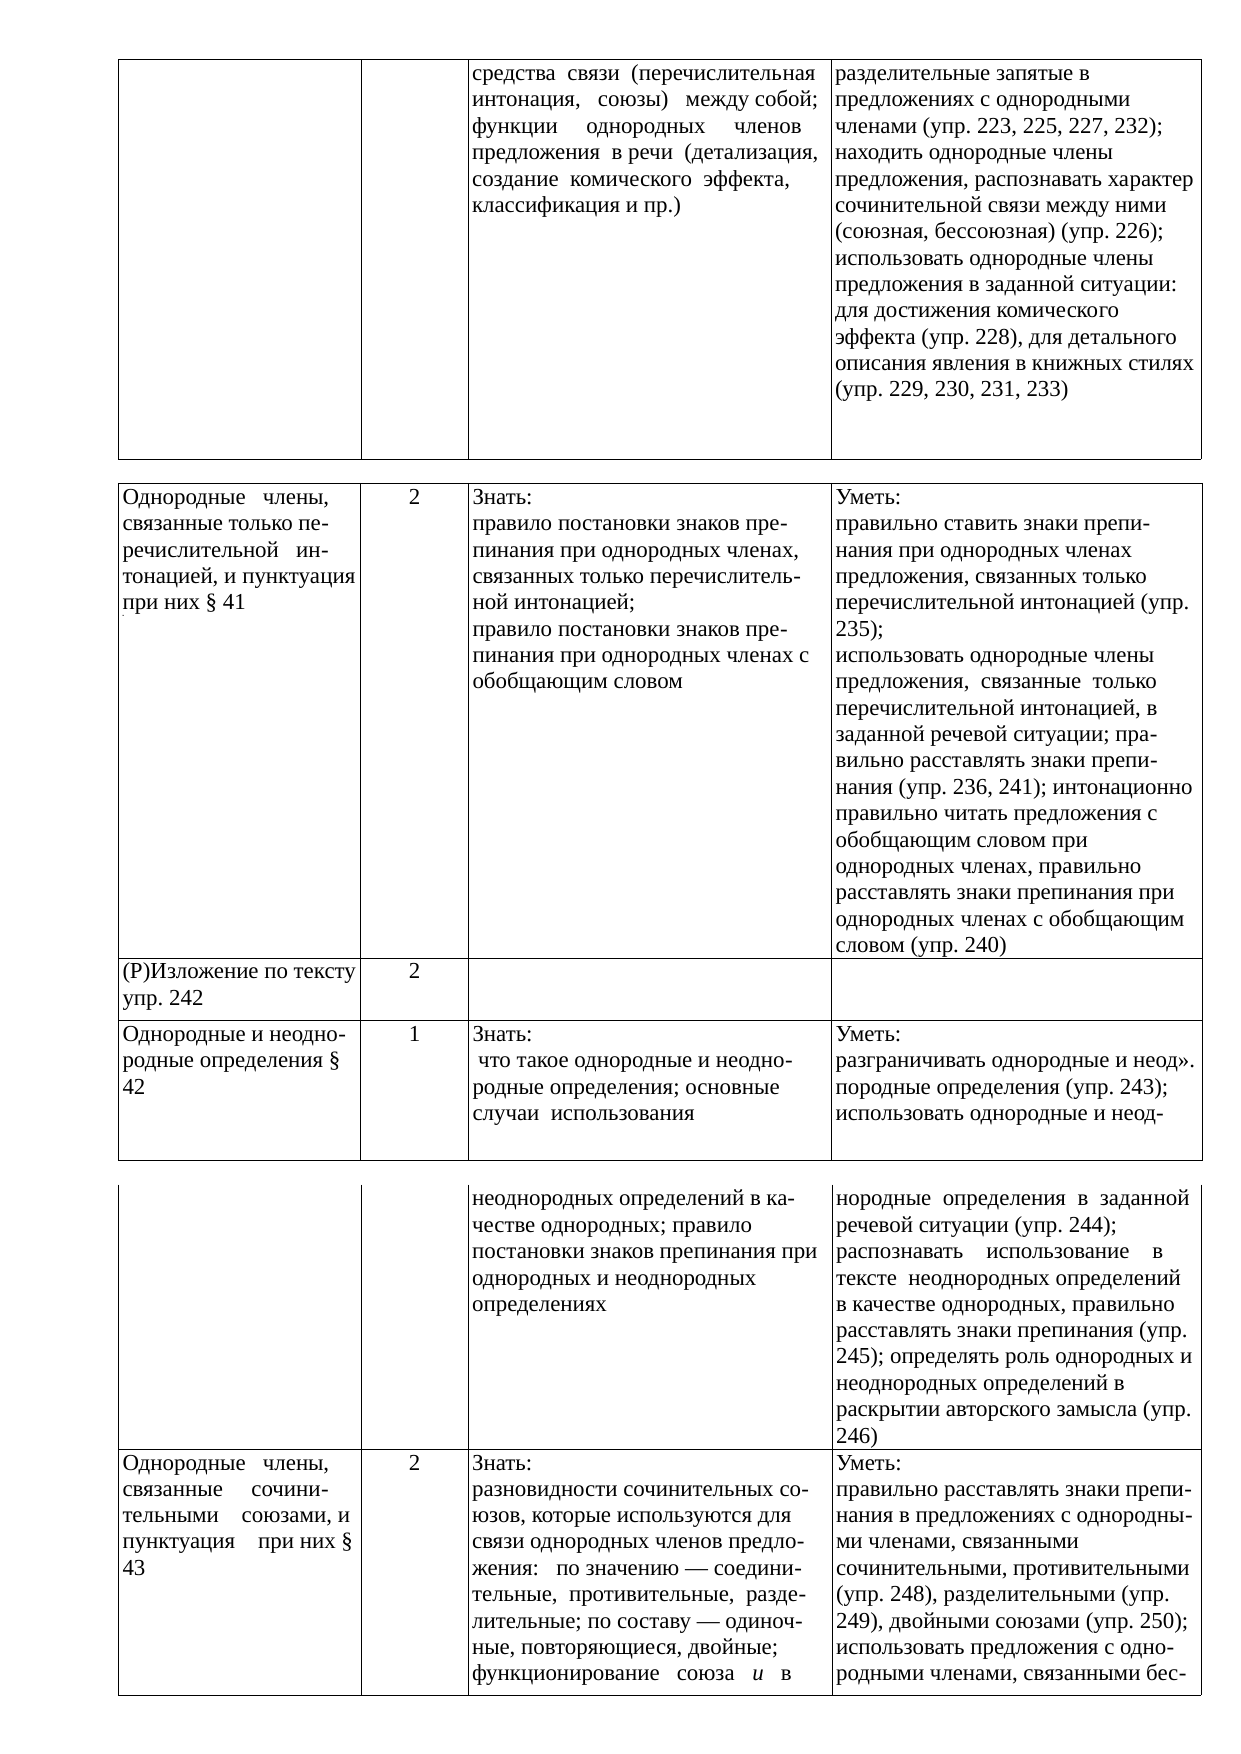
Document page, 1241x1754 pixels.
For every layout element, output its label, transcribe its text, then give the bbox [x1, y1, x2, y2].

table_cell (Р)Изложение по тексту упр. 242 [119, 959, 360, 1020]
table_header Знать: правило постановки знаков пре­пинания при однородных членах, связанных только перечислитель­ной интонацией; правило постановки знаков пре­пинания при однородных членах с обобщающим словом [469, 484, 831, 957]
table_cell разделительные запятые в предложениях с однородными членами (упр. 223, 225, 227, 232); находить однородные члены предложения, распознавать ха­рактер сочинительной связи между ними (союзная, бессоюз­ная) (упр. 226); использовать однородные члены предложения в заданной ситуа­ции: для достижения комическо­го эффекта (упр. 228), для де­тального описания явления в книжных стилях (упр. 229, 230, 231, 233) [832, 60, 1201, 459]
table_cell [119, 60, 361, 459]
table_header неоднородных определений в ка- честве однородных; правило постановки знаков пре­пинания при однородных и неод­нородных определениях [469, 1185, 832, 1448]
table_header Однородные члены, связанные только пе­речислительной ин­тонацией, и пунктуа­ция при них § 41 ■ [119, 484, 360, 957]
table_cell Однородные члены, связанные сочини­тельными союзами, и пунктуация при них § 43 [119, 1450, 361, 1695]
table_header [362, 1185, 468, 1448]
table_cell Уметь: правильно расставлять знаки препи­нания в предложениях с однородны­ми членами, связанными сочинитель­ными, противительными (упр. 248), разделительными (упр. 249), двой­ными союзами (упр. 250); использовать предложения с одно­родными членами, связанными бес­союзной связью и союзной (с по­мощью двойных союзов), как син­таксические синонимы (упр. 251); разграничивать разные функции союза и в предложении: связь простых предложений в составе сложного и однородных членов; распознавать разновидность со­юза и по составу (одиночный, [833, 1450, 1201, 1695]
table_cell Знать: что такое однородные и неодно­родные определения; основные случаи использования [469, 1021, 831, 1160]
table_cell Уметь: разграничивать однородные и неод». породные определения (упр. 243); использовать однородные и неод- [832, 1021, 1202, 1160]
table_cell [362, 60, 468, 459]
table_cell 1 [361, 1021, 468, 1160]
table_cell 2 [361, 959, 468, 1020]
table_cell средства связи (перечислитель­ная интонация, союзы) между собой; функции однородных членов предложения в речи (детализа­ция, создание комического эф­фекта, классификация и пр.) [469, 60, 831, 459]
table_header 2 [361, 484, 468, 957]
table_cell Однородные и неодно­родные определения § 42 [119, 1021, 360, 1160]
table_header [119, 1185, 361, 1448]
table_cell [469, 959, 831, 1020]
table_cell 2 [362, 1450, 468, 1695]
table_cell Знать: разновидности сочинительных со­юзов, которые используются для связи однородных членов предло­жения: по значению — соедини­тельные, противительные, разде­лительные; по составу — одиноч­ные, повторяющиеся, двойные; функционирование союза и в [469, 1450, 832, 1695]
table_cell [832, 959, 1202, 1020]
